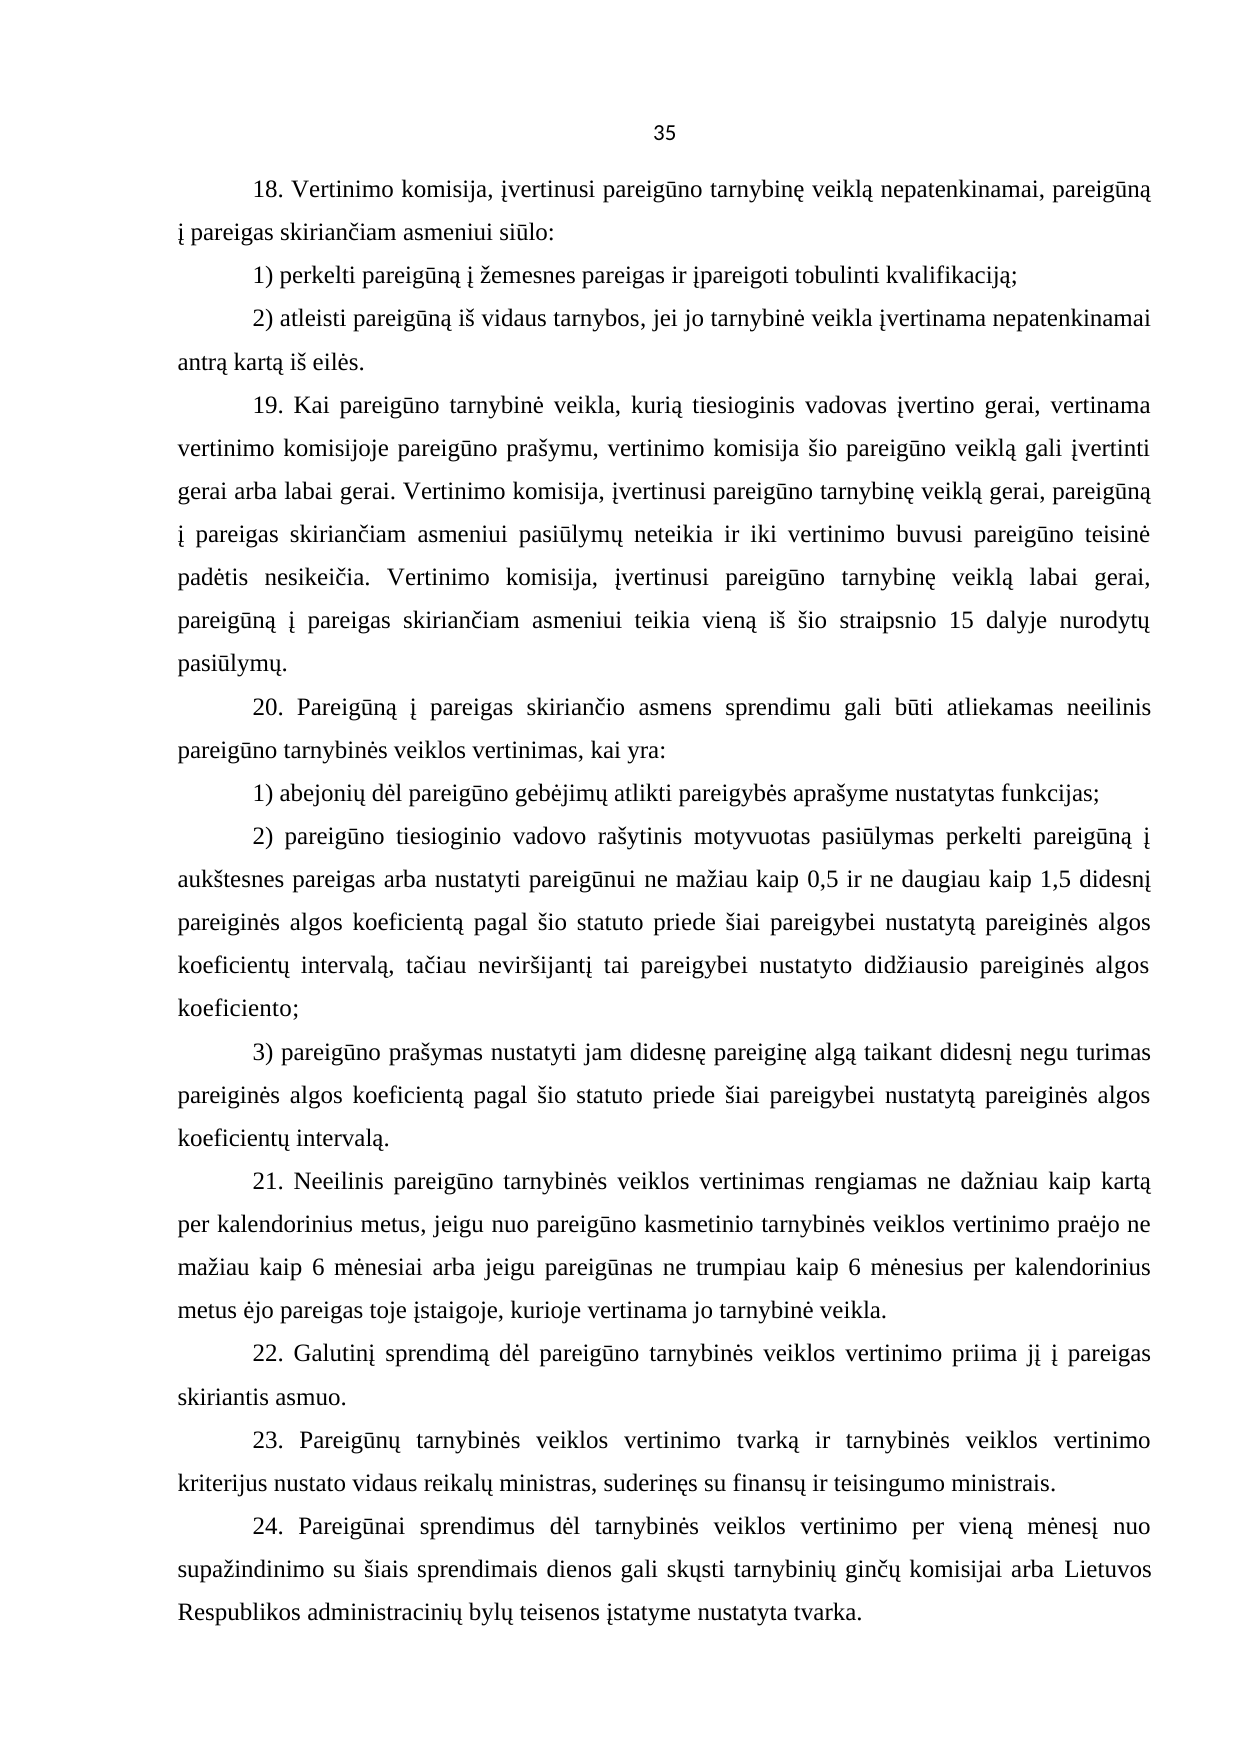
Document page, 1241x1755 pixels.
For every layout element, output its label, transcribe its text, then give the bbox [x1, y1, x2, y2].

text 2) atleisti pareigūną iš vidaus tarnybos, jei jo tarnybinė veikla įvertinama nepatenkinamai antrą kartą iš eilės. [177, 303, 1152, 375]
text 18. Vertinimo komisija, įvertinusi pareigūno tarnybinę veiklą nepatenkinamai, pareigūną į pareigas skiriančiam asmeniui siūlo: [177, 174, 1152, 246]
text 20. Pareigūną į pareigas skiriančio asmens sprendimu gali būti atliekamas neeilinis pareigūno tarnybinės veiklos vertinimas, kai yra: [177, 692, 1152, 763]
text 1) perkelti pareigūną į žemesnes pareigas ir įpareigoti tobulinti kvalifikaciją; [177, 260, 1152, 289]
text 2) pareigūno tiesioginio vadovo rašytinis motyvuotas pasiūlymas perkelti pareigūną į aukštesnes pareigas arba nustatyti pareigūnui ne mažiau kaip 0,5 ir ne daugiau kaip 1,5 didesnį pareiginės algos koeficientą pagal šio statuto priede šiai pareigybei nustatytą pareiginės algos koeficientų intervalą, tačiau neviršijantį tai pareigybei nustatyto didžiausio pareiginės algos koeficiento; [177, 821, 1152, 1022]
text 1) abejonių dėl pareigūno gebėjimų atlikti pareigybės aprašyme nustatytas funkcijas; [177, 778, 1152, 807]
text 23. Pareigūnų tarnybinės veiklos vertinimo tvarką ir tarnybinės veiklos vertinimo kriterijus nustato vidaus reikalų ministras, suderinęs su finansų ir teisingumo ministrais. [177, 1425, 1152, 1497]
text 24. Pareigūnai sprendimus dėl tarnybinės veiklos vertinimo per vieną mėnesį nuo supažindinimo su šiais sprendimais dienos gali skųsti tarnybinių ginčų komisijai arba Lietuvos Respublikos administracinių bylų teisenos įstatyme nustatyta tvarka. [177, 1511, 1152, 1626]
text 19. Kai pareigūno tarnybinė veikla, kurią tiesioginis vadovas įvertino gerai, vertinama vertinimo komisijoje pareigūno prašymu, vertinimo komisija šio pareigūno veiklą gali įvertinti gerai arba labai gerai. Vertinimo komisija, įvertinusi pareigūno tarnybinę veiklą gerai, pareigūną į pareigas skiriančiam asmeniui pasiūlymų neteikia ir iki vertinimo buvusi pareigūno teisinė padėtis nesikeičia. Vertinimo komisija, įvertinusi pareigūno tarnybinę veiklą labai gerai, pareigūną į pareigas skiriančiam asmeniui teikia vieną iš šio straipsnio 15 dalyje nurodytų pasiūlymų. [177, 390, 1152, 677]
text 21. Neeilinis pareigūno tarnybinės veiklos vertinimas rengiamas ne dažniau kaip kartą per kalendorinius metus, jeigu nuo pareigūno kasmetinio tarnybinės veiklos vertinimo praėjo ne mažiau kaip 6 mėnesiai arba jeigu pareigūnas ne trumpiau kaip 6 mėnesius per kalendorinius metus ėjo pareigas toje įstaigoje, kurioje vertinama jo tarnybinė veikla. [177, 1166, 1152, 1324]
text 22. Galutinį sprendimą dėl pareigūno tarnybinės veiklos vertinimo priima jį į pareigas skiriantis asmuo. [177, 1338, 1152, 1410]
text 3) pareigūno prašymas nustatyti jam didesnę pareiginę algą taikant didesnį negu turimas pareiginės algos koeficientą pagal šio statuto priede šiai pareigybei nustatytą pareiginės algos koeficientų intervalą. [177, 1037, 1152, 1152]
